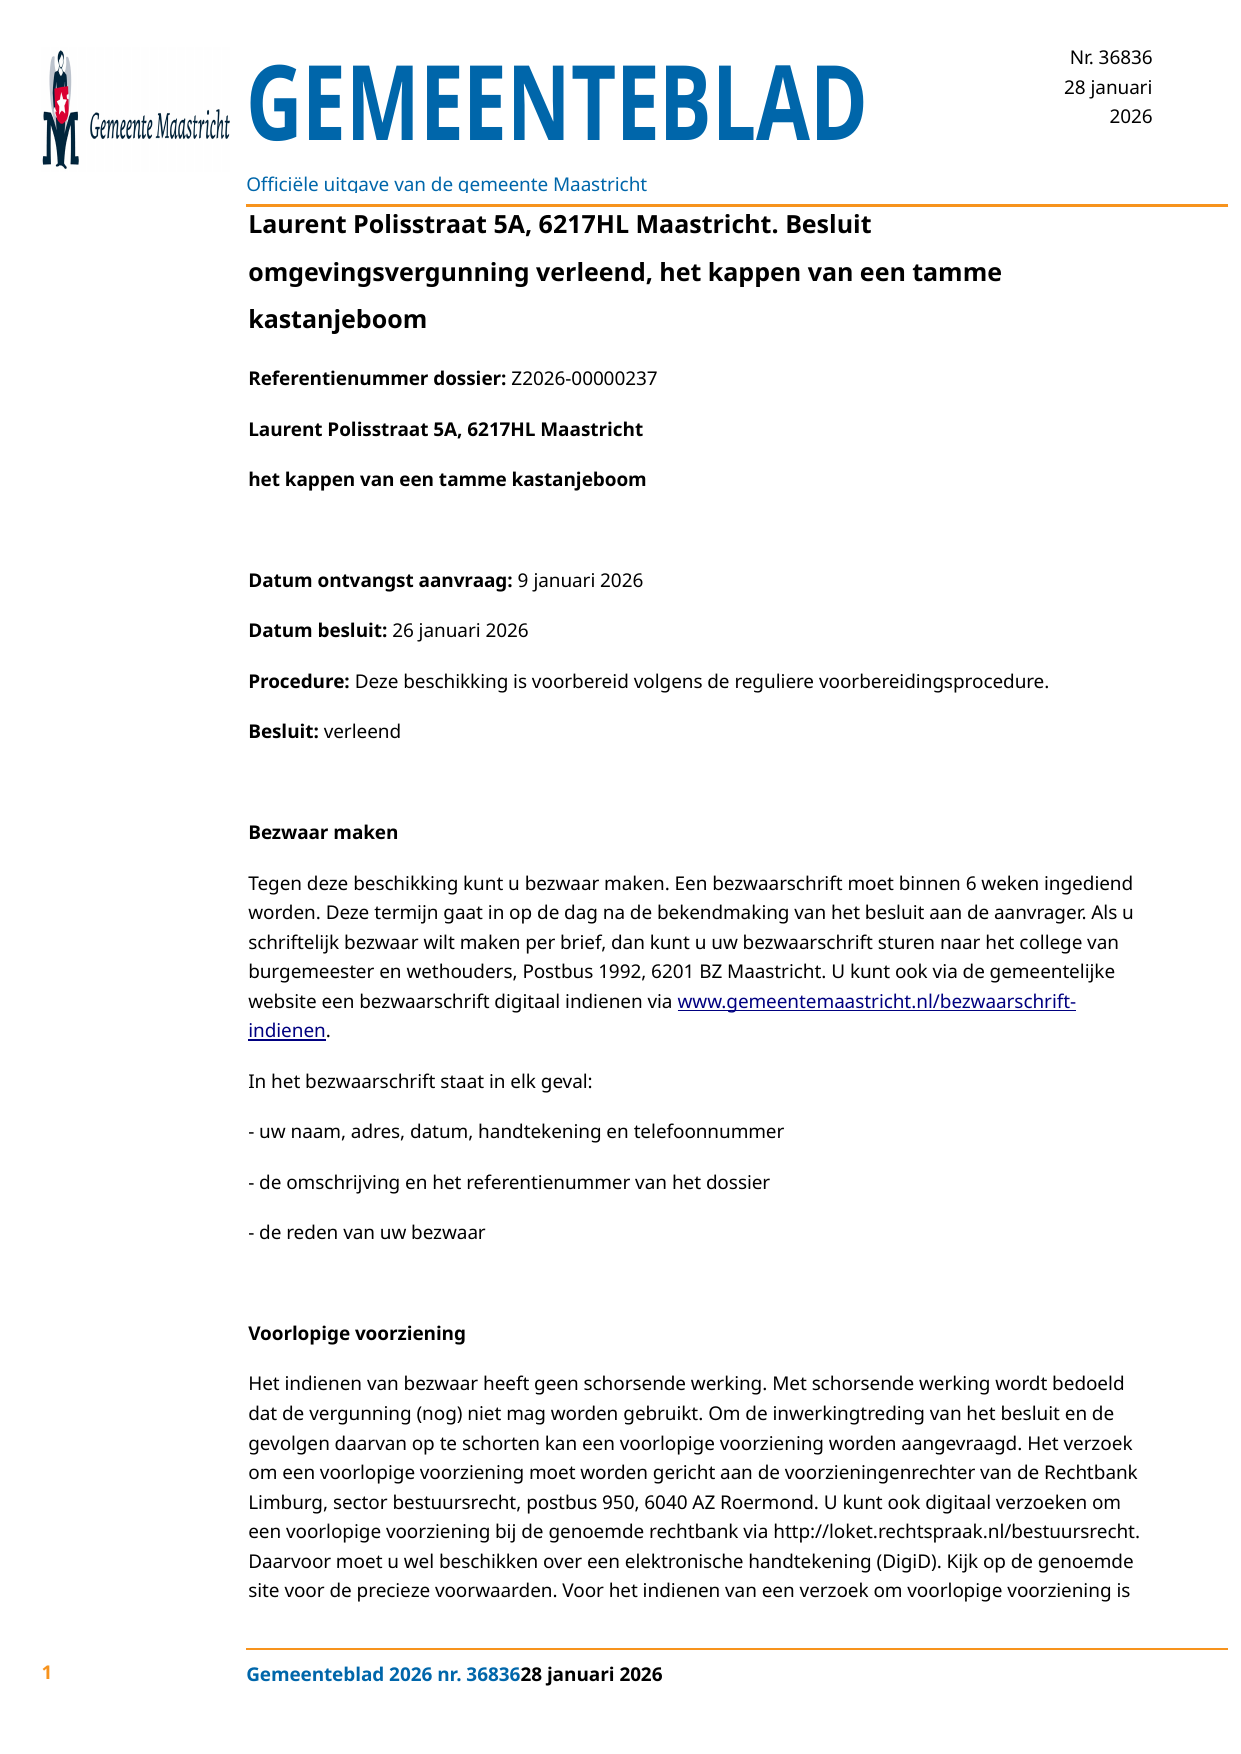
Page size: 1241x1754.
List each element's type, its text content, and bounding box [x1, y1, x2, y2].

text In het bezwaarschrift staat in elk geval: [248, 1068, 1152, 1094]
text Laurent Polisstraat 5A, 6217HL Maastricht [248, 416, 1152, 442]
text Procedure: Deze beschikking is voorbereid volgens de reguliere voorbereidingsprocedure. [248, 668, 1152, 694]
picture [41, 47, 231, 172]
text Referentienummer dossier: Z2026-00000237 [248, 366, 1152, 391]
text Voorlopige voorziening [248, 1320, 1152, 1346]
text Het indienen van bezwaar heeft geen schorsende werking. Met schorsende werking wordt bedoeld dat de vergunning (nog) niet mag worden gebruikt. Om de inwerkingtreding van het besluit en de gevolgen daarvan op te schorten kan een voorlopige voorziening worden aangevraagd. Het verzoek om een voorlopige voorziening moet worden gericht aan de voorzieningenrechter van de Rechtbank Limburg, sector bestuursrecht, postbus 950, 6040 AZ Roermond. U kunt ook digitaal verzoeken om een voorlopige voorziening bij de genoemde rechtbank via http://loket.rechtspraak.nl/bestuursrecht. Daarvoor moet u wel beschikken over een elektronische handtekening (DigiD). Kijk op de genoemde site voor de precieze voorwaarden. Voor het indienen van een verzoek om voorlopige voorziening is [248, 1371, 1152, 1603]
text Datum ontvangst aanvraag: 9 januari 2026 [248, 567, 1152, 593]
text Tegen deze beschikking kunt u bezwaar maken. Een bezwaarschrift moet binnen 6 weken ingediend worden. Deze termijn gaat in op de dag na de bekendmaking van het besluit aan de aanvrager. Als u schriftelijk bezwaar wilt maken per brief, dan kunt u uw bezwaarschrift sturen naar het college van burgemeester en wethouders, Postbus 1992, 6201 BZ Maastricht. U kunt ook via de gemeentelijke website een bezwaarschrift digitaal indienen via www.gemeentemaastricht.nl/bezwaarschrift-indienen. [248, 870, 1152, 1043]
text Laurent Polisstraat 5A, 6217HL Maastricht. Besluit omgevingsvergunning verleend, het kappen van een tamme kastanjeboom [248, 207, 1152, 336]
text - uw naam, adres, datum, handtekening en telefoonnummer [248, 1118, 1152, 1144]
text Datum besluit: 26 januari 2026 [248, 618, 1152, 643]
text - de reden van uw bezwaar [248, 1219, 1152, 1245]
text - de omschrijving en het referentienummer van het dossier [248, 1169, 1152, 1194]
text Besluit: verleend [248, 718, 1152, 744]
text het kappen van een tamme kastanjeboom [248, 466, 1152, 492]
text Bezwaar maken [248, 819, 1152, 845]
